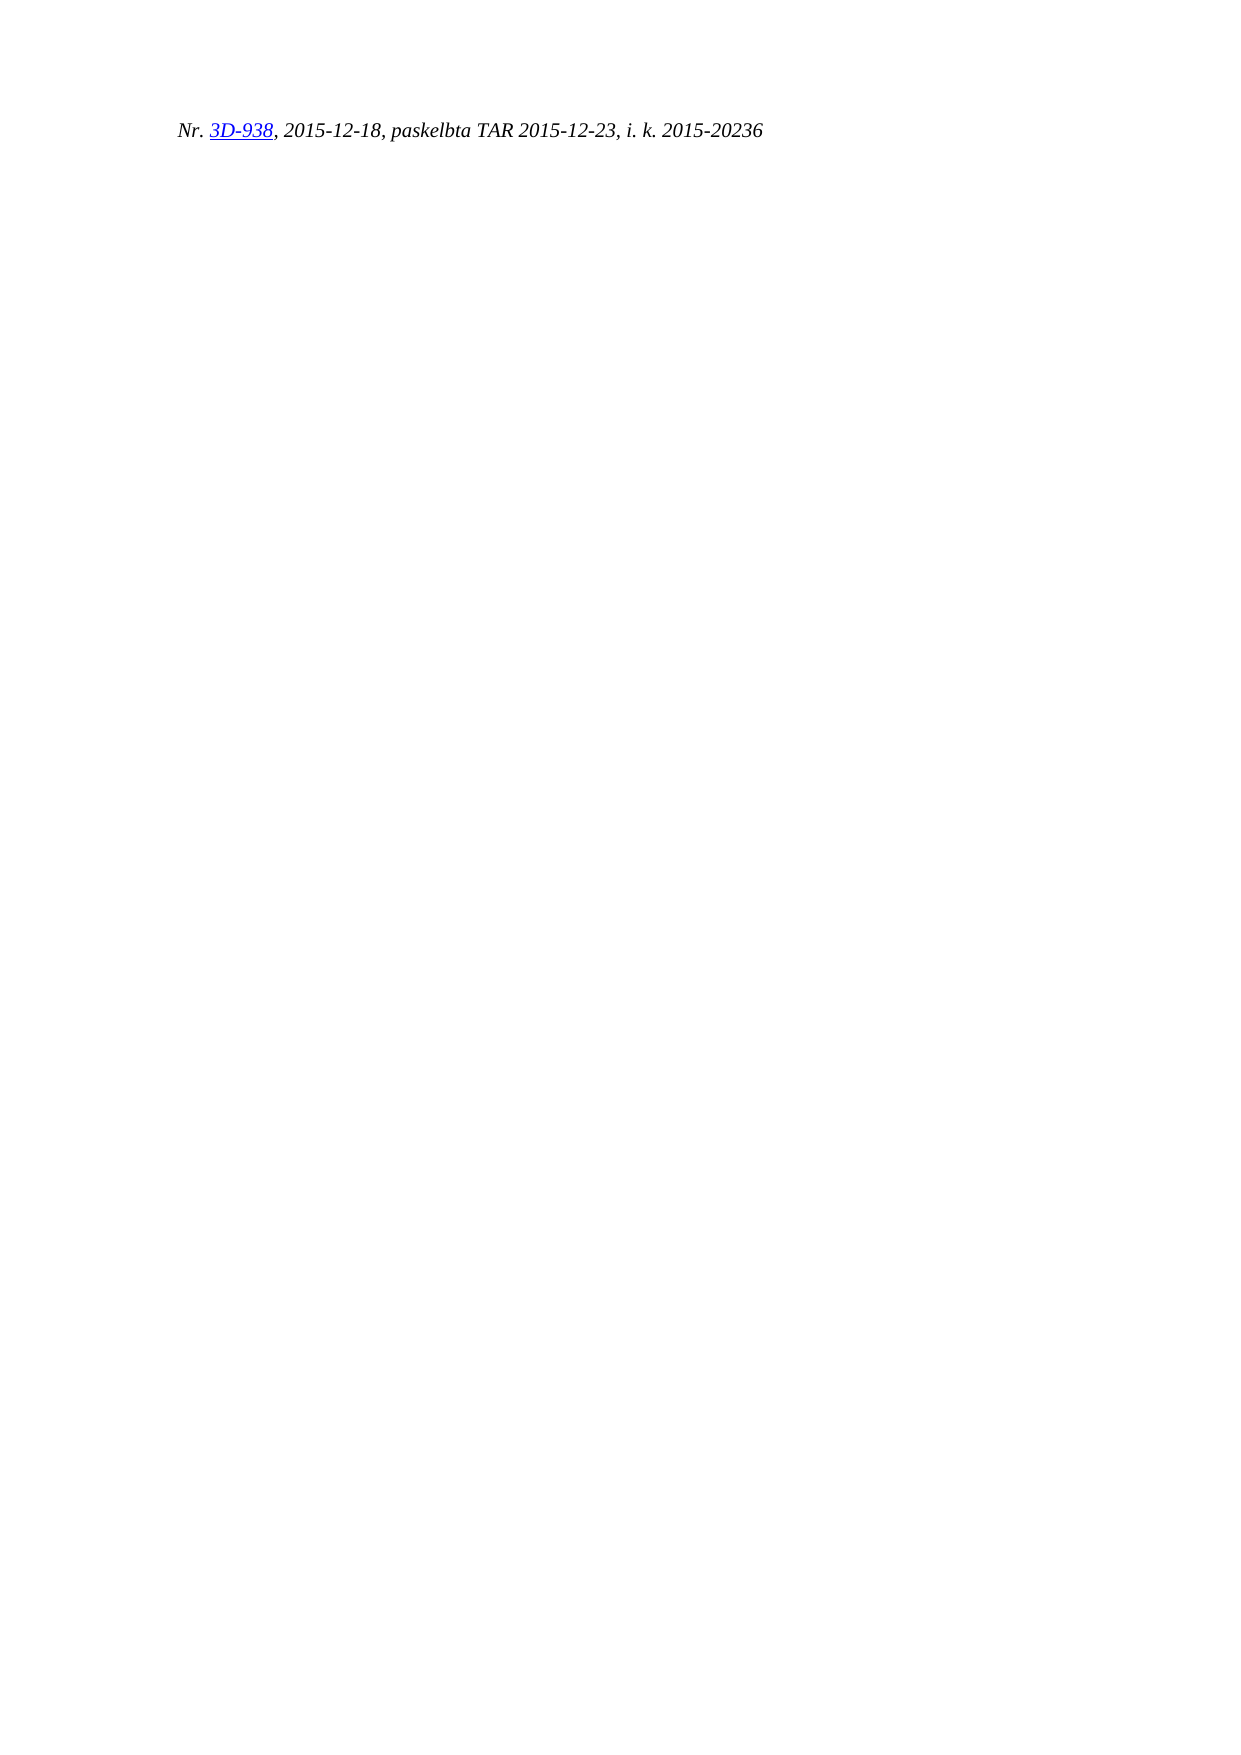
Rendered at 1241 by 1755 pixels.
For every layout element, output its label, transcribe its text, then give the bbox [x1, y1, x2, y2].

text Nr. 3D-938, 2015-12-18, paskelbta TAR 2015-12-23, i. k. 2015-20236 [177, 118, 1181, 142]
